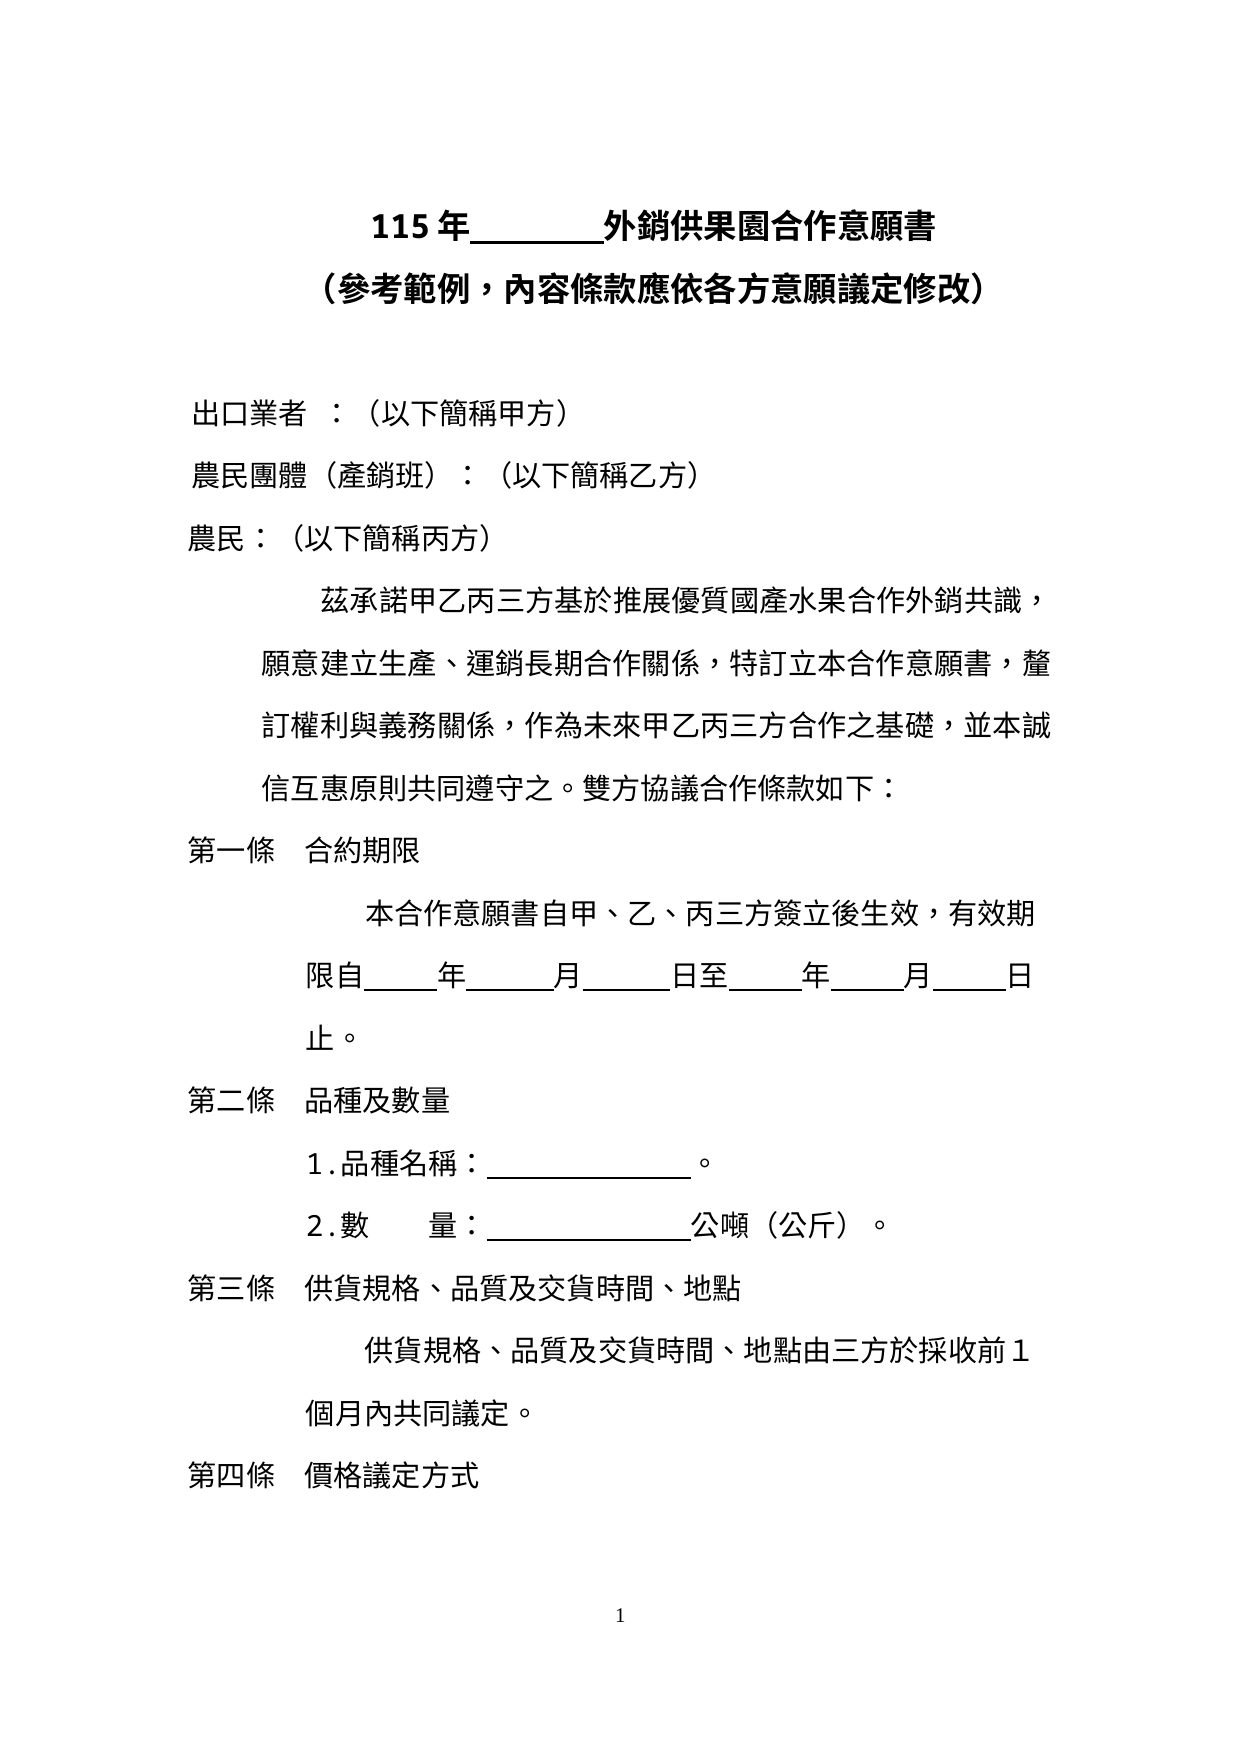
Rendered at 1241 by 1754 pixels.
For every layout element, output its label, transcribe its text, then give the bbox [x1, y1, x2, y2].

text 茲承諾甲乙丙三方基於推展優質國產水果合作外銷共識，願意建立生產、運銷長期合作關係，特訂立本合作意願書，釐訂權利與義務關係，作為未來甲乙丙三方合作之基礎，並本誠信互惠原則共同遵守之。雙方協議合作條款如下： [261, 557, 1053, 807]
text 出口業者 ：（以下簡稱甲方） [191, 370, 1053, 432]
text 2.數 量： 公噸（公斤）。 [306, 1182, 1053, 1245]
text 供貨規格、品質及交貨時間、地點由三方於採收前１個月內共同議定。 [306, 1307, 1053, 1432]
text 農民團體（產銷班）：（以下簡稱乙方） [191, 432, 1053, 495]
text 第四條 價格議定方式 [187, 1432, 1053, 1495]
text 第三條 供貨規格、品質及交貨時間、地點 [187, 1245, 1053, 1307]
text （參考範例，內容條款應依各方意願議定修改） [187, 245, 1053, 307]
text 本合作意願書自甲、乙、丙三方簽立後生效，有效期限自 年 月 日至 年 月 日止。 [306, 870, 1053, 1057]
text 農民：（以下簡稱丙方） [187, 495, 1053, 557]
text 1.品種名稱： 。 [306, 1120, 1053, 1182]
text 115年 外銷供果園合作意願書 [187, 182, 1053, 245]
text 第一條 合約期限 [187, 807, 1053, 870]
text 第二條 品種及數量 [187, 1057, 1053, 1120]
